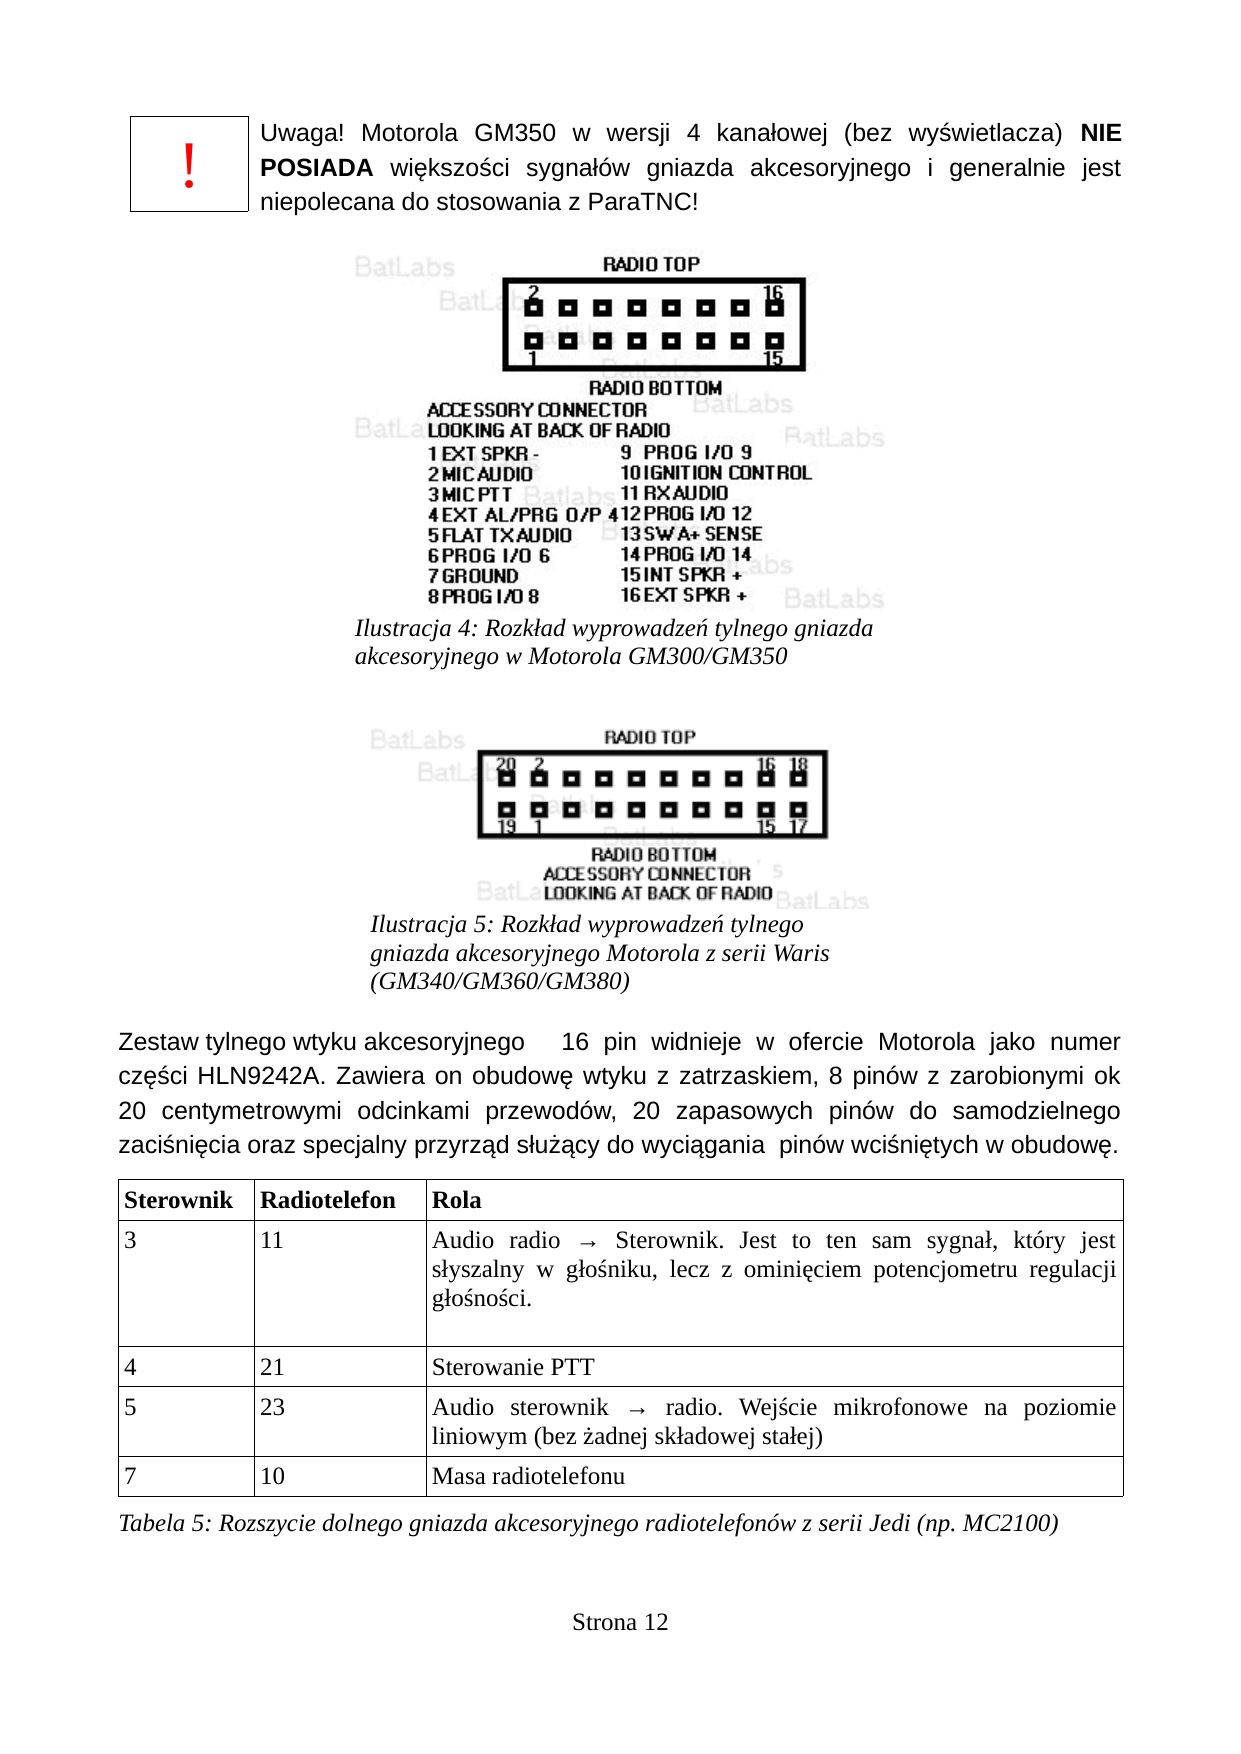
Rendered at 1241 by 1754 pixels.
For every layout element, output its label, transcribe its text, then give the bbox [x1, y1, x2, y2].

table_cell 21 [255, 1347, 426, 1386]
text Zestaw tylnego wtyku akcesoryjnego 16 pin widnieje w ofercie Motorola jako numer części HLN9242A. Zawiera on obudowę wtyku z zatrzaskiem, 8 pinów z zarobionymi ok 20 centymetrowymi odcinkami przewodów, 20 zapasowych pinów do samodzielnego zaciśnięcia oraz specjalny przyrząd służący do wyciągania pinów wciśniętych w obudowę. [118, 1027, 1122, 1159]
table_cell 5 [119, 1387, 254, 1456]
table_header Sterownik [119, 1180, 254, 1219]
table_cell 23 [255, 1387, 426, 1456]
text Ilustracja 5: Rozkład wyprowadzeń tylnego gniazda akcesoryjnego Motorola z serii Waris (GM340/GM360/GM380) [370, 909, 870, 995]
text ! [139, 125, 239, 202]
table_cell Audio sterownik → radio. Wejście mikrofonowe na poziomie liniowym (bez żadnej składowej stałej) [427, 1387, 1123, 1456]
table_cell 7 [119, 1457, 254, 1496]
table_cell 3 [119, 1221, 254, 1346]
picture [354, 248, 886, 613]
table_cell 4 [119, 1347, 254, 1386]
table_header Rola [427, 1180, 1123, 1219]
table_cell Audio radio → Sterownik. Jest to ten sam sygnał, który jest słyszalny w głośniku, lecz z ominięciem potencjometru regulacji głośności. [427, 1221, 1123, 1346]
table_cell 11 [255, 1221, 426, 1346]
text Tabela 5: Rozszycie dolnego gniazda akcesoryjnego radiotelefonów z serii Jedi (np. MC2100) [118, 1508, 1122, 1537]
text Uwaga! Motorola GM350 w wersji 4 kanałowej (bez wyświetlacza) NIE POSIADA większości sygnałów gniazda akcesoryjnego i generalnie jest niepolecana do stosowania z ParaTNC! [131, 117, 248, 211]
text Ilustracja 4: Rozkład wyprowadzeń tylnego gniazda akcesoryjnego w Motorola GM300/GM350 [354, 613, 886, 670]
text Uwaga! Motorola GM350 w wersji 4 kanałowej (bez wyświetlacza) NIE POSIADA większości sygnałów gniazda akcesoryjnego i generalnie jest niepolecana do stosowania z ParaTNC! [118, 118, 1122, 216]
table_cell Sterowanie PTT [427, 1347, 1123, 1386]
table_cell Masa radiotelefonu [427, 1457, 1123, 1496]
table_cell 10 [255, 1457, 426, 1496]
table_header Radiotelefon [255, 1180, 426, 1219]
picture [370, 723, 870, 909]
